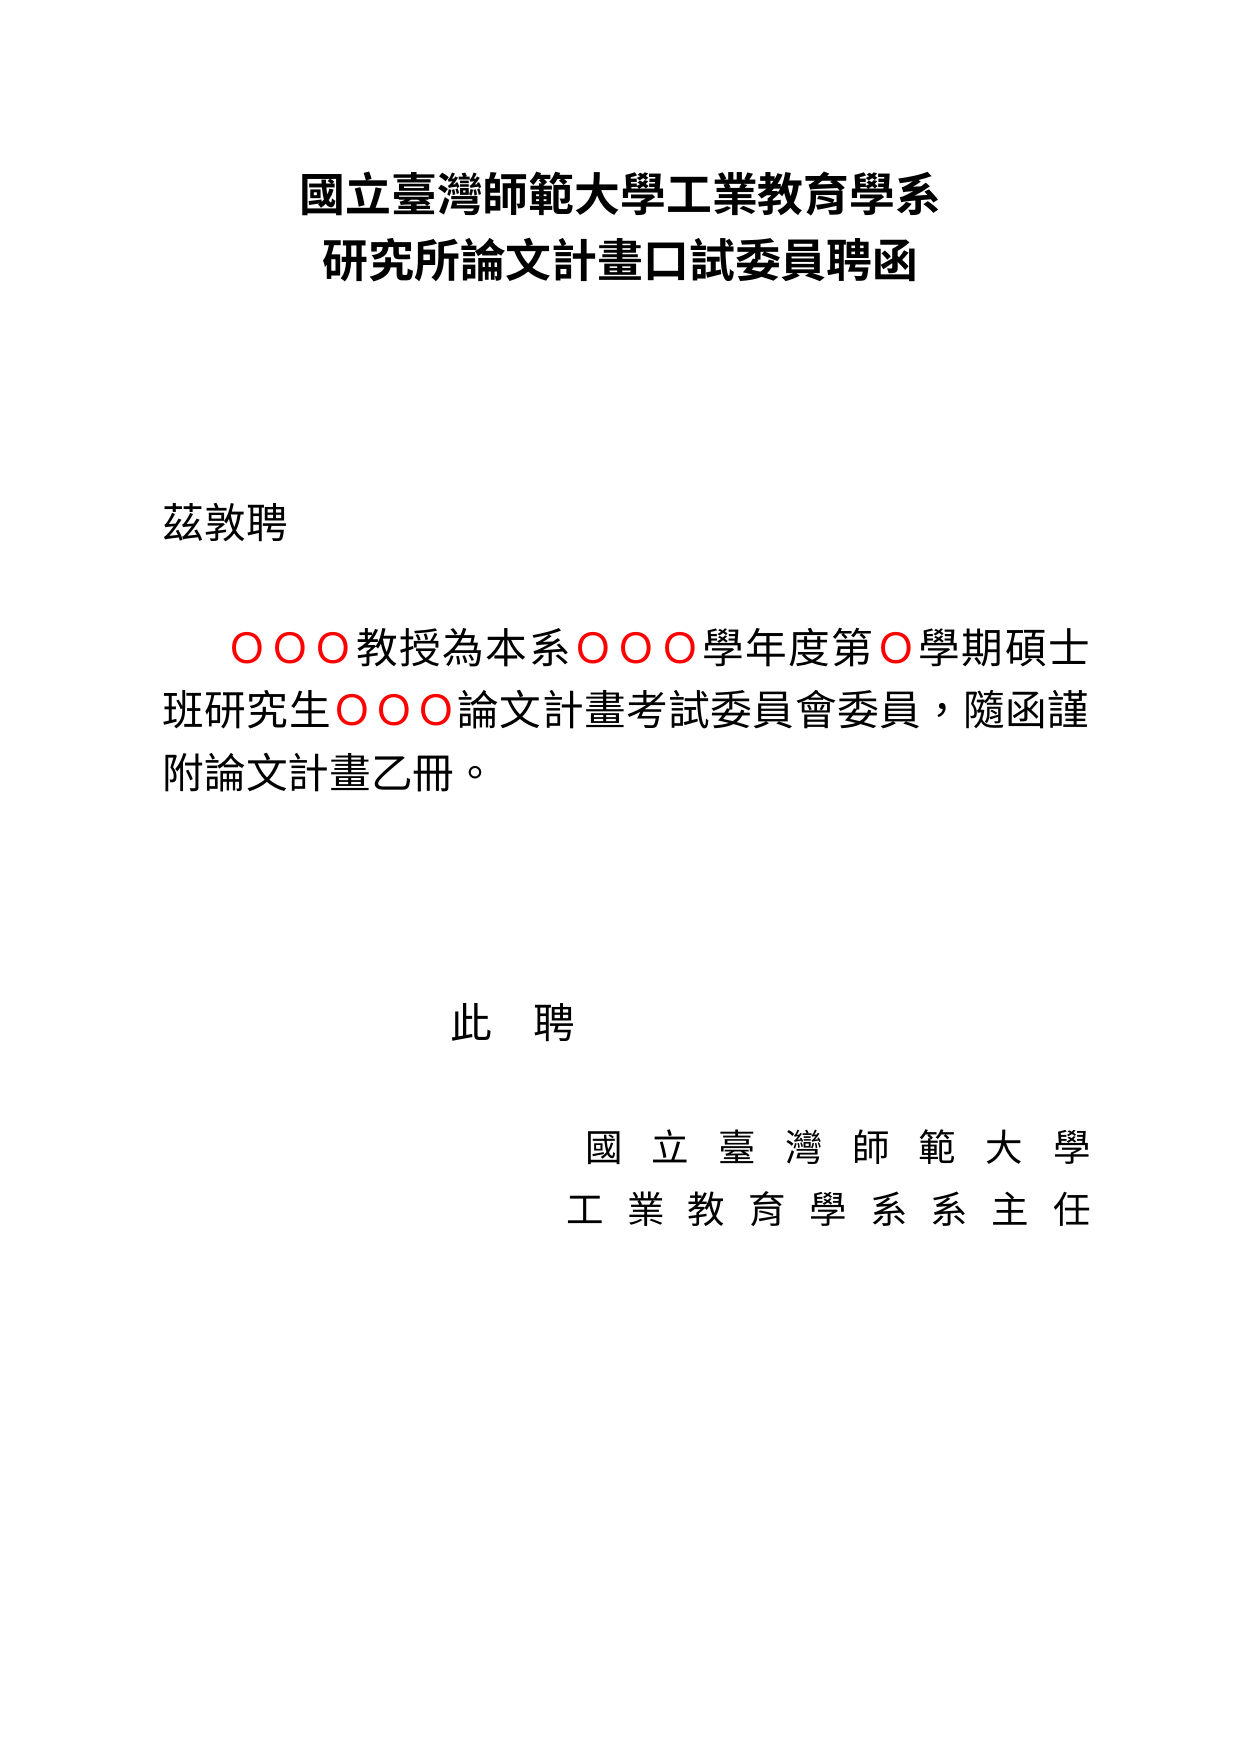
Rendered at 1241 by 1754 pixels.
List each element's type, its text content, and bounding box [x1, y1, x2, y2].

text 工 業 教 育 學 系 系 主 任 [150, 1166, 1090, 1228]
text 國 立 臺 灣 師 範 大 學 [150, 1103, 1090, 1166]
text 國立臺灣師範大學工業教育學系 [150, 158, 1090, 224]
text 茲敦聘 [162, 478, 1090, 541]
text ＯＯＯ教授為本系ＯＯＯ學年度第Ｏ學期碩士班研究生ＯＯＯ論文計畫考試委員會委員，隨函謹附論文計畫乙冊。 [162, 603, 1090, 791]
text 研究所論文計畫口試委員聘函 [150, 224, 1090, 291]
text 此 聘 [450, 978, 1090, 1041]
